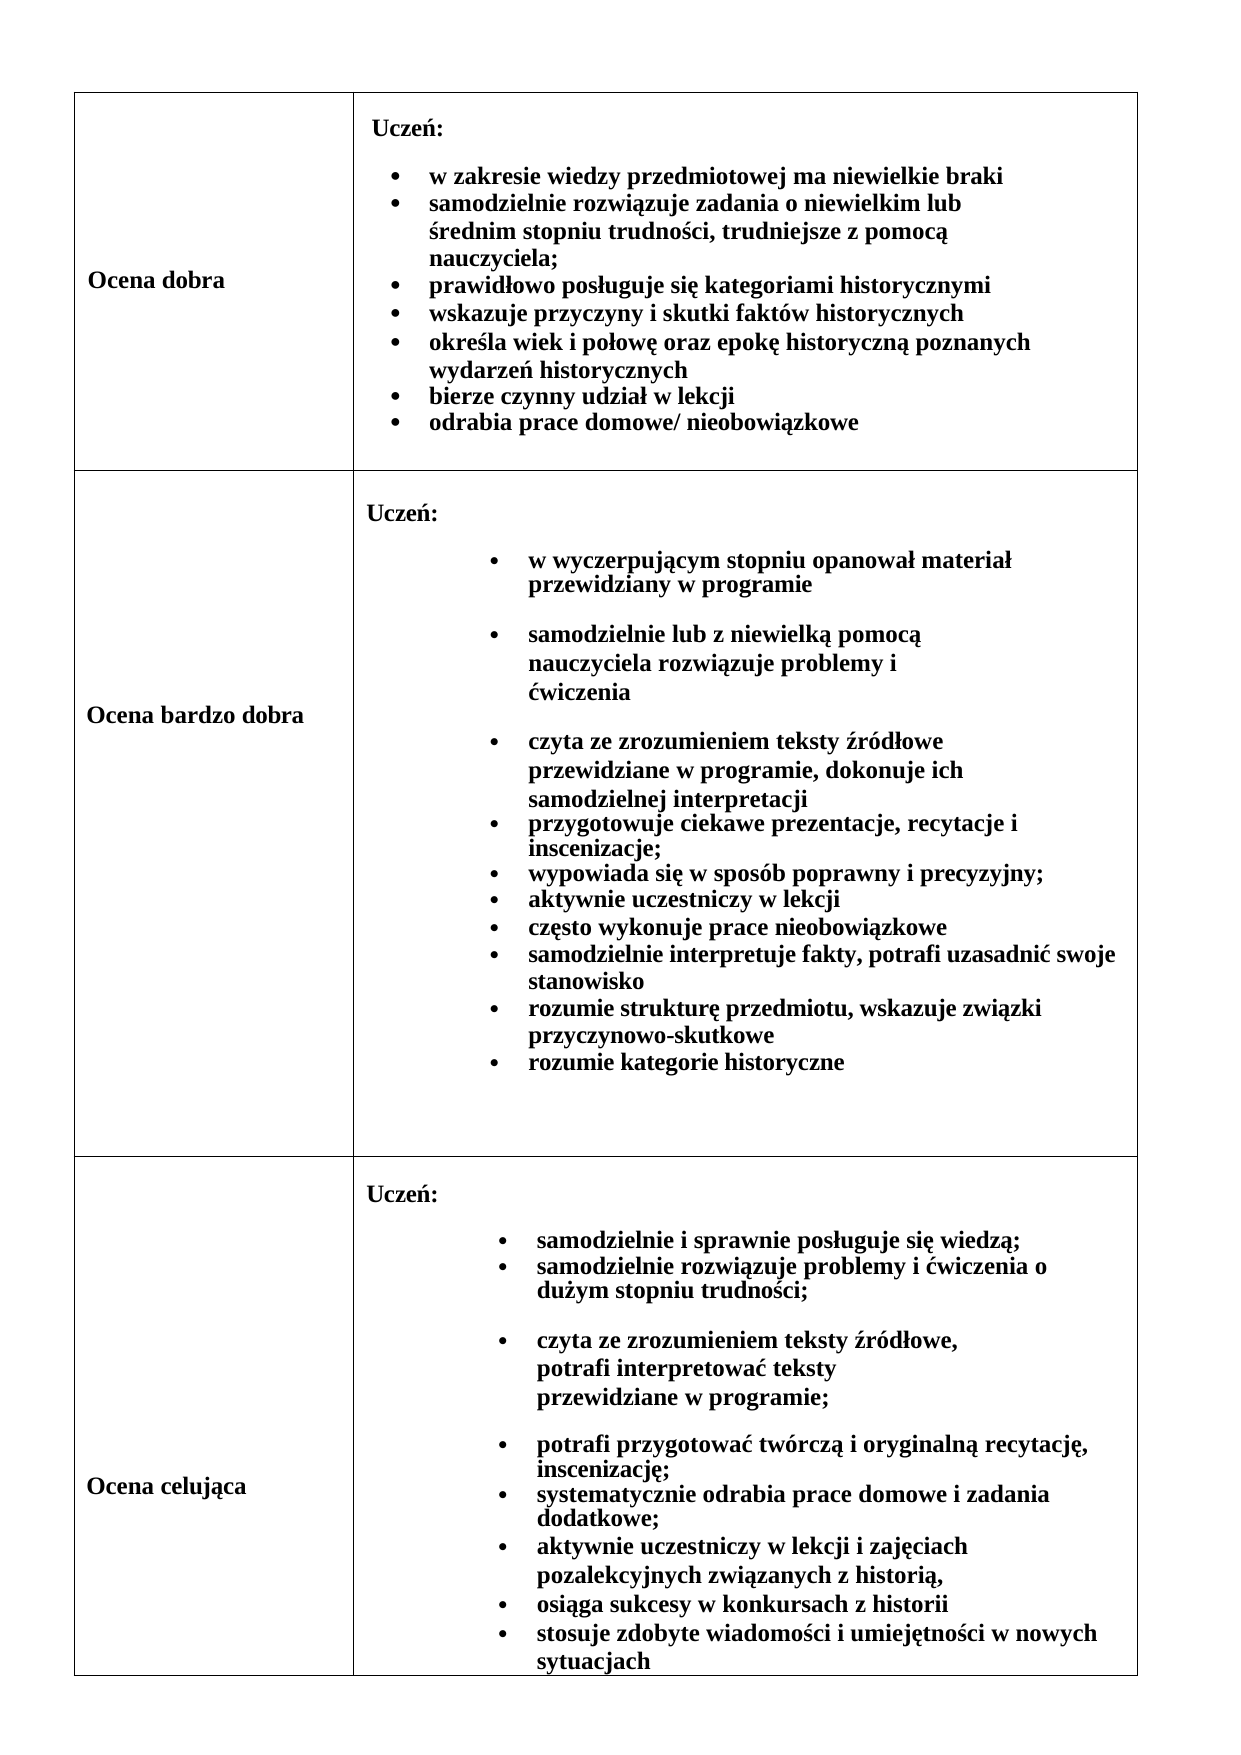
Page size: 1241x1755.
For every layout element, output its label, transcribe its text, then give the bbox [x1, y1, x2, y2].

table_cell Uczeń: samodzielnie i sprawnie posługuje się wiedzą; samodzielnie rozwiązuje problemy i ćwiczenia o dużym stopniu trudności; czyta ze zrozumieniem teksty źródłowe, potrafi interpretować teksty przewidziane w programie; potrafi przygotować twórczą i oryginalną recytację, inscenizację; systematycznie odrabia prace domowe i zadania dodatkowe; aktywnie uczestniczy w lekcji i zajęciach pozalekcyjnych związanych z historią, osiąga sukcesy w konkursach z historii stosuje zdobyte wiadomości i umiejętności w nowych sytuacjach [354, 1157, 1137, 1675]
table_cell Ocena celująca [75, 1157, 353, 1675]
table_cell Ocena bardzo dobra [75, 471, 353, 1156]
table_cell Uczeń: w wyczerpującym stopniu opanował materiał przewidziany w programie samodzielnie lub z niewielką pomocą nauczyciela rozwiązuje problemy i ćwiczenia czyta ze zrozumieniem teksty źródłowe przewidziane w programie, dokonuje ich samodzielnej interpretacji przygotowuje ciekawe prezentacje, recytacje i inscenizacje; wypowiada się w sposób poprawny i precyzyjny; aktywnie uczestniczy w lekcji często wykonuje prace nieobowiązkowe samodzielnie interpretuje fakty, potrafi uzasadnić swoje stanowisko rozumie strukturę przedmiotu, wskazuje związki przyczynowo-skutkowe rozumie kategorie historyczne [354, 471, 1137, 1156]
table_header Uczeń: w zakresie wiedzy przedmiotowej ma niewielkie braki samodzielnie rozwiązuje zadania o niewielkim lub średnim stopniu trudności, trudniejsze z pomocą nauczyciela; prawidłowo posługuje się kategoriami historycznymi wskazuje przyczyny i skutki faktów historycznych określa wiek i połowę oraz epokę historyczną poznanych wydarzeń historycznych bierze czynny udział w lekcji odrabia prace domowe/ nieobowiązkowe [354, 93, 1137, 470]
table_header Ocena dobra [75, 93, 353, 470]
